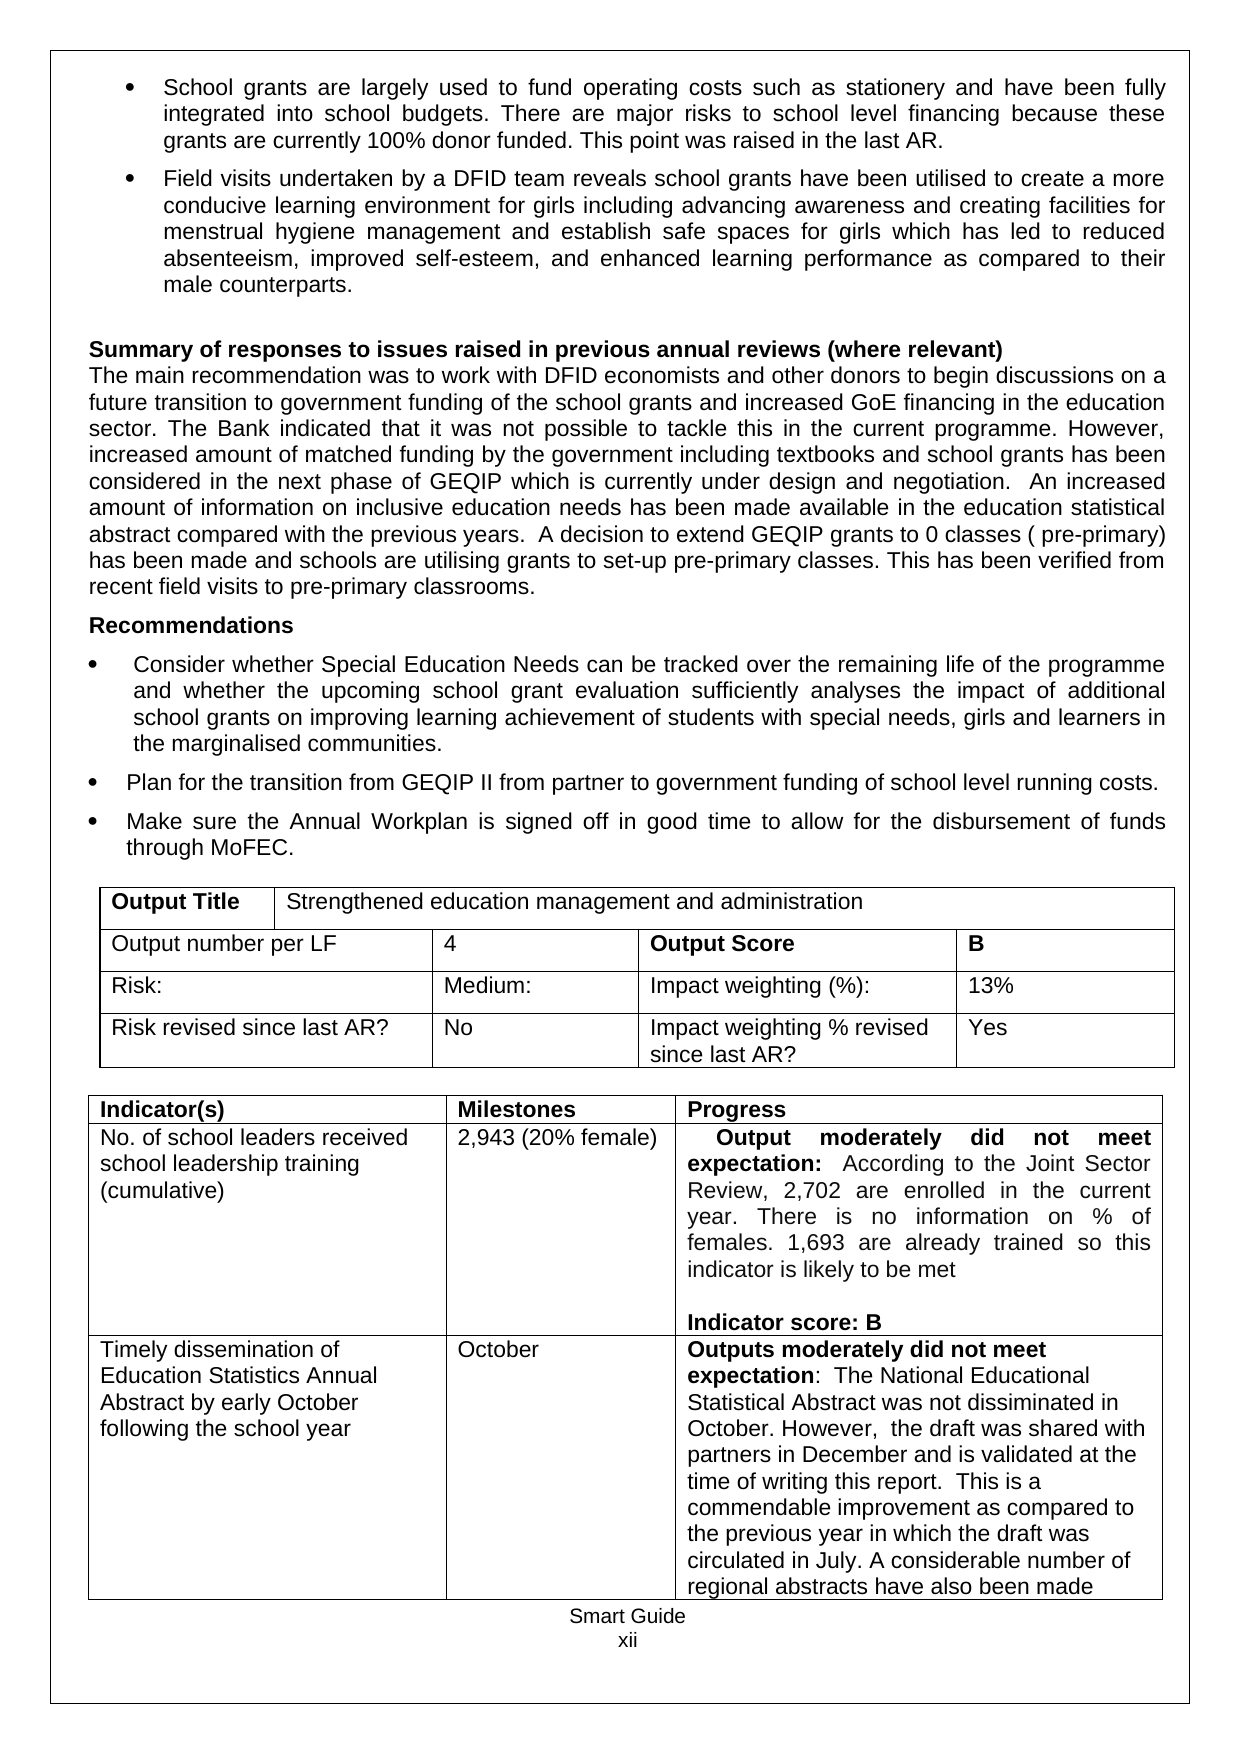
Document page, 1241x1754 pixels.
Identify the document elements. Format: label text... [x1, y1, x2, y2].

table_cell Outputs moderately did not meet expectation: The National Educational Statistical Abstract was not dissiminated in October. However, the draft was shared with partners in December and is validated at the time of writing this report. This is a commendable improvement as compared to the previous year in which the draft was circulated in July. A considerable number of regional abstracts have also been made [676, 1336, 1162, 1599]
text Recommendations [89, 612, 1167, 638]
table_cell No [433, 1014, 638, 1067]
table_header Progress [676, 1096, 1162, 1123]
list School grants are largely used to fund operating costs such as stationery and have been fully integrated into school budgets. There are major risks to school level financing because these grants are currently 100% donor funded. This point was raised in the last AR. [126, 74, 1167, 153]
table_cell October [447, 1336, 675, 1599]
list Plan for the transition from GEQIP II from partner to government funding of school level running costs. [89, 769, 1167, 795]
text The main recommendation was to work with DFID economists and other donors to begin discussions on a future transition to government funding of the school grants and increased GoE financing in the education sector. The Bank indicated that it was not possible to tackle this in the current programme. However, increased amount of matched funding by the government including textbooks and school grants has been considered in the next phase of GEQIP which is currently under design and negotiation. An increased amount of information on inclusive education needs has been made available in the education statistical abstract compared with the previous years. A decision to extend GEQIP grants to 0 classes ( pre-primary) has been made and schools are utilising grants to set-up pre-primary classes. This has been verified from recent field visits to pre-primary classrooms. [89, 362, 1167, 599]
table_cell Risk: [101, 972, 432, 1013]
table_cell Impact weighting % revised since last AR? [639, 1014, 956, 1067]
table_cell Yes [957, 1014, 1174, 1067]
table_header Strengthened education management and administration [275, 888, 1174, 929]
table_header Output Title [101, 888, 274, 929]
table_cell 13% [957, 972, 1174, 1013]
table_cell No. of school leaders received school leadership training (cumulative) [89, 1124, 446, 1335]
list Field visits undertaken by a DFID team reveals school grants have been utilised to create a more conducive learning environment for girls including advancing awareness and creating facilities for menstrual hygiene management and establish safe spaces for girls which has led to reduced absenteeism, improved self-esteem, and enhanced learning performance as compared to their male counterparts. [126, 165, 1167, 297]
table_cell Output number per LF [101, 930, 432, 971]
table_cell Risk revised since last AR? [101, 1014, 432, 1067]
text Summary of responses to issues raised in previous annual reviews (where relevant) [89, 336, 1167, 362]
list Make sure the Annual Workplan is signed off in good time to allow for the disbursement of funds through MoFEC. [89, 808, 1167, 860]
table_cell Output moderately did not meet expectation: According to the Joint Sector Review, 2,702 are enrolled in the current year. There is no information on % of females. 1,693 are already trained so this indicator is likely to be met Indicator score: B [676, 1124, 1162, 1335]
table_cell Impact weighting (%): [639, 972, 956, 1013]
table_cell Output Score [639, 930, 956, 971]
table_cell B [957, 930, 1174, 971]
table_header Indicator(s) [89, 1096, 446, 1123]
table_cell 4 [433, 930, 638, 971]
table_cell Medium: [433, 972, 638, 1013]
table_cell Timely dissemination of Education Statistics Annual Abstract by early October following the school year [89, 1336, 446, 1599]
table_cell 2,943 (20% female) [447, 1124, 675, 1335]
list Consider whether Special Education Needs can be tracked over the remaining life of the programme and whether the upcoming school grant evaluation sufficiently analyses the impact of additional school grants on improving learning achievement of students with special needs, girls and learners in the marginalised communities. [89, 651, 1167, 756]
table_header Milestones [447, 1096, 675, 1123]
